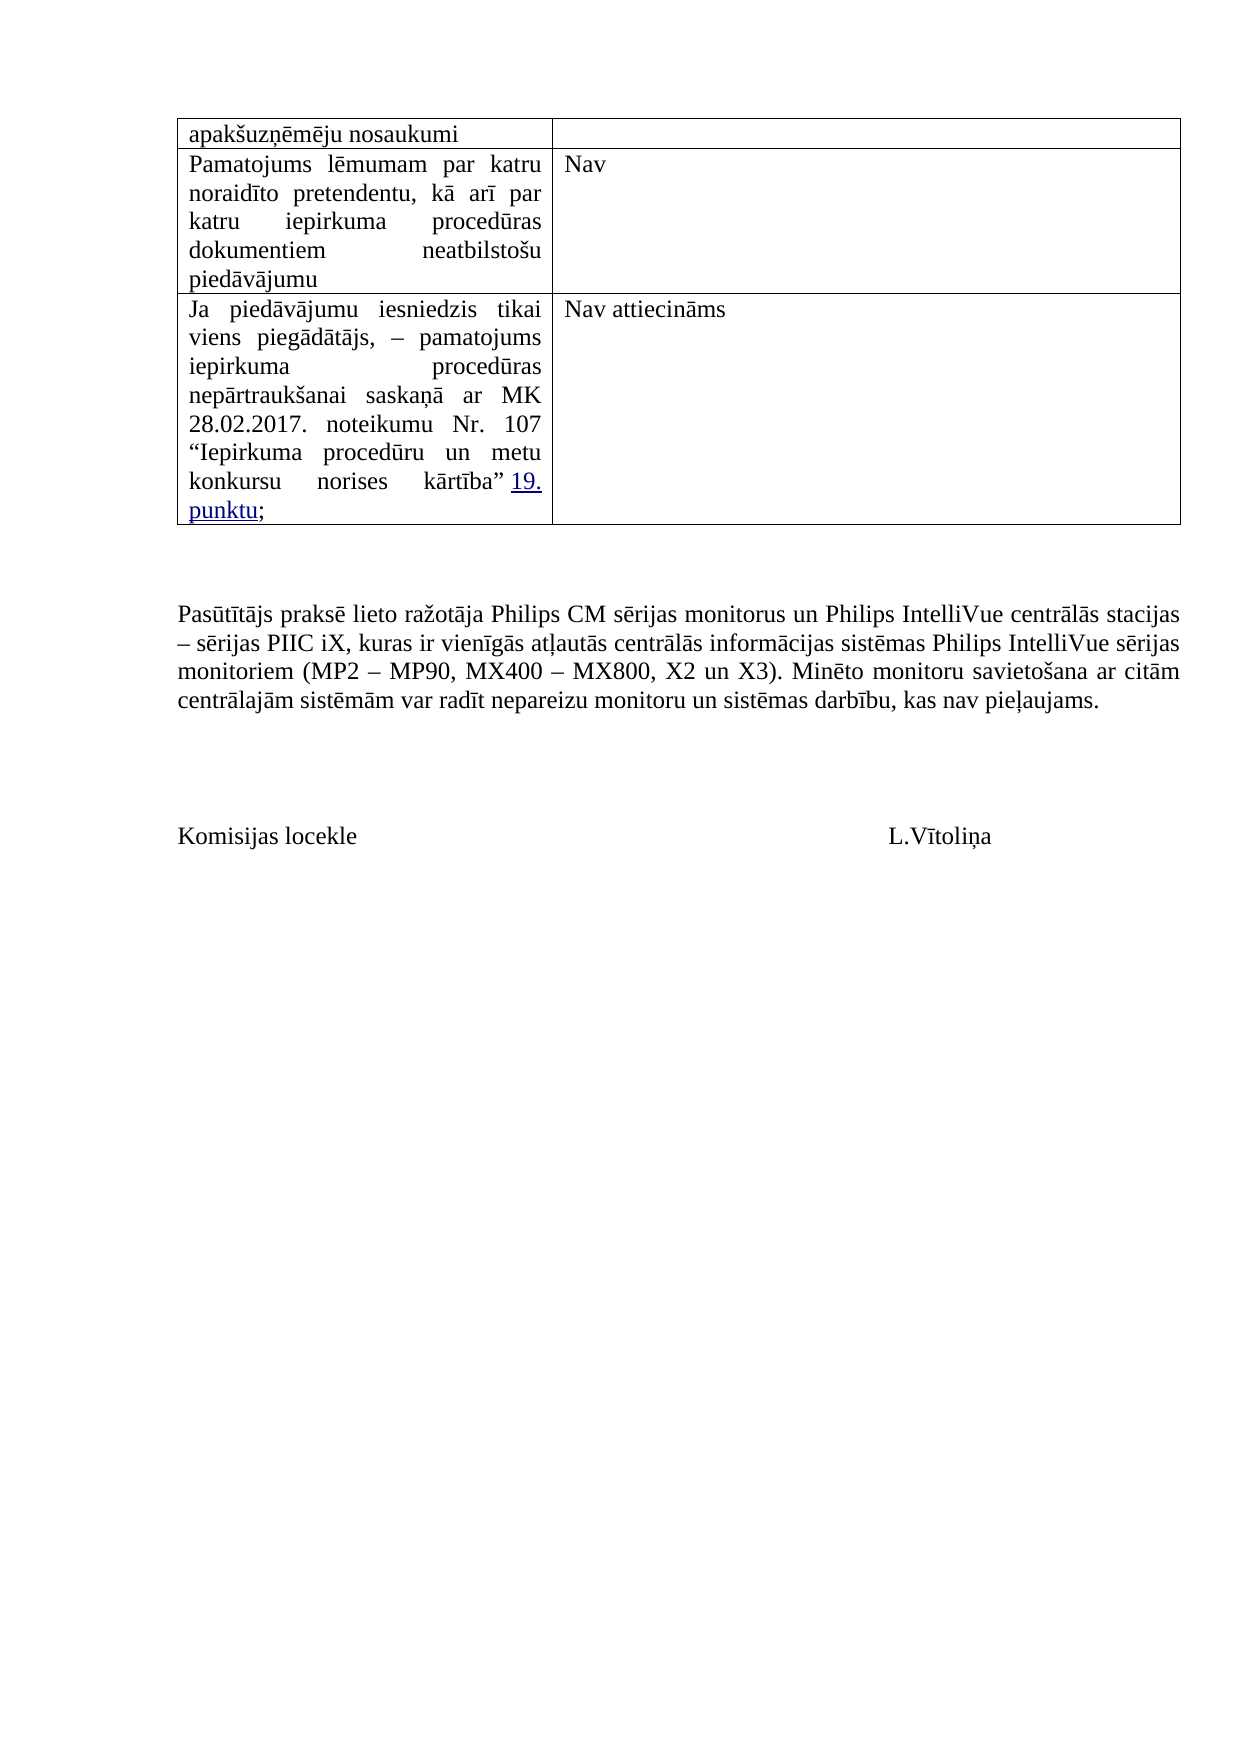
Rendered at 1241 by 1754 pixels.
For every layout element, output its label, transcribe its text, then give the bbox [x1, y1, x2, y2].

table_cell Ja piedāvājumu iesniedzis tikai viens piegādātājs, – pamatojums iepirkuma procedūras nepārtraukšanai saskaņā ar MK 28.02.2017. noteikumu Nr. 107 “Iepirkuma procedūru un metu konkursu norises kārtība” 19. punktu; [178, 294, 552, 524]
table_cell Nav [553, 149, 1180, 293]
text Komisijas locekle L.Vītoliņa [177, 821, 1181, 850]
table_cell Pamatojums lēmumam par katru noraidīto pretendentu, kā arī par katru iepirkuma procedūras dokumentiem neatbilstošu piedāvājumu [178, 149, 552, 293]
table_cell Nav attiecināms [553, 294, 1180, 524]
table_cell apakšuzņēmēju nosaukumi [178, 119, 552, 148]
text Pasūtītājs praksē lieto ražotāja Philips CM sērijas monitorus un Philips IntelliVue centrālās stacijas – sērijas PIIC iX, kuras ir vienīgās atļautās centrālās informācijas sistēmas Philips IntelliVue sērijas monitoriem (MP2 – MP90, MX400 – MX800, X2 un X3). Minēto monitoru savietošana ar citām centrālajām sistēmām var radīt nepareizu monitoru un sistēmas darbību, kas nav pieļaujams. [177, 599, 1181, 714]
table_cell [553, 119, 1180, 148]
